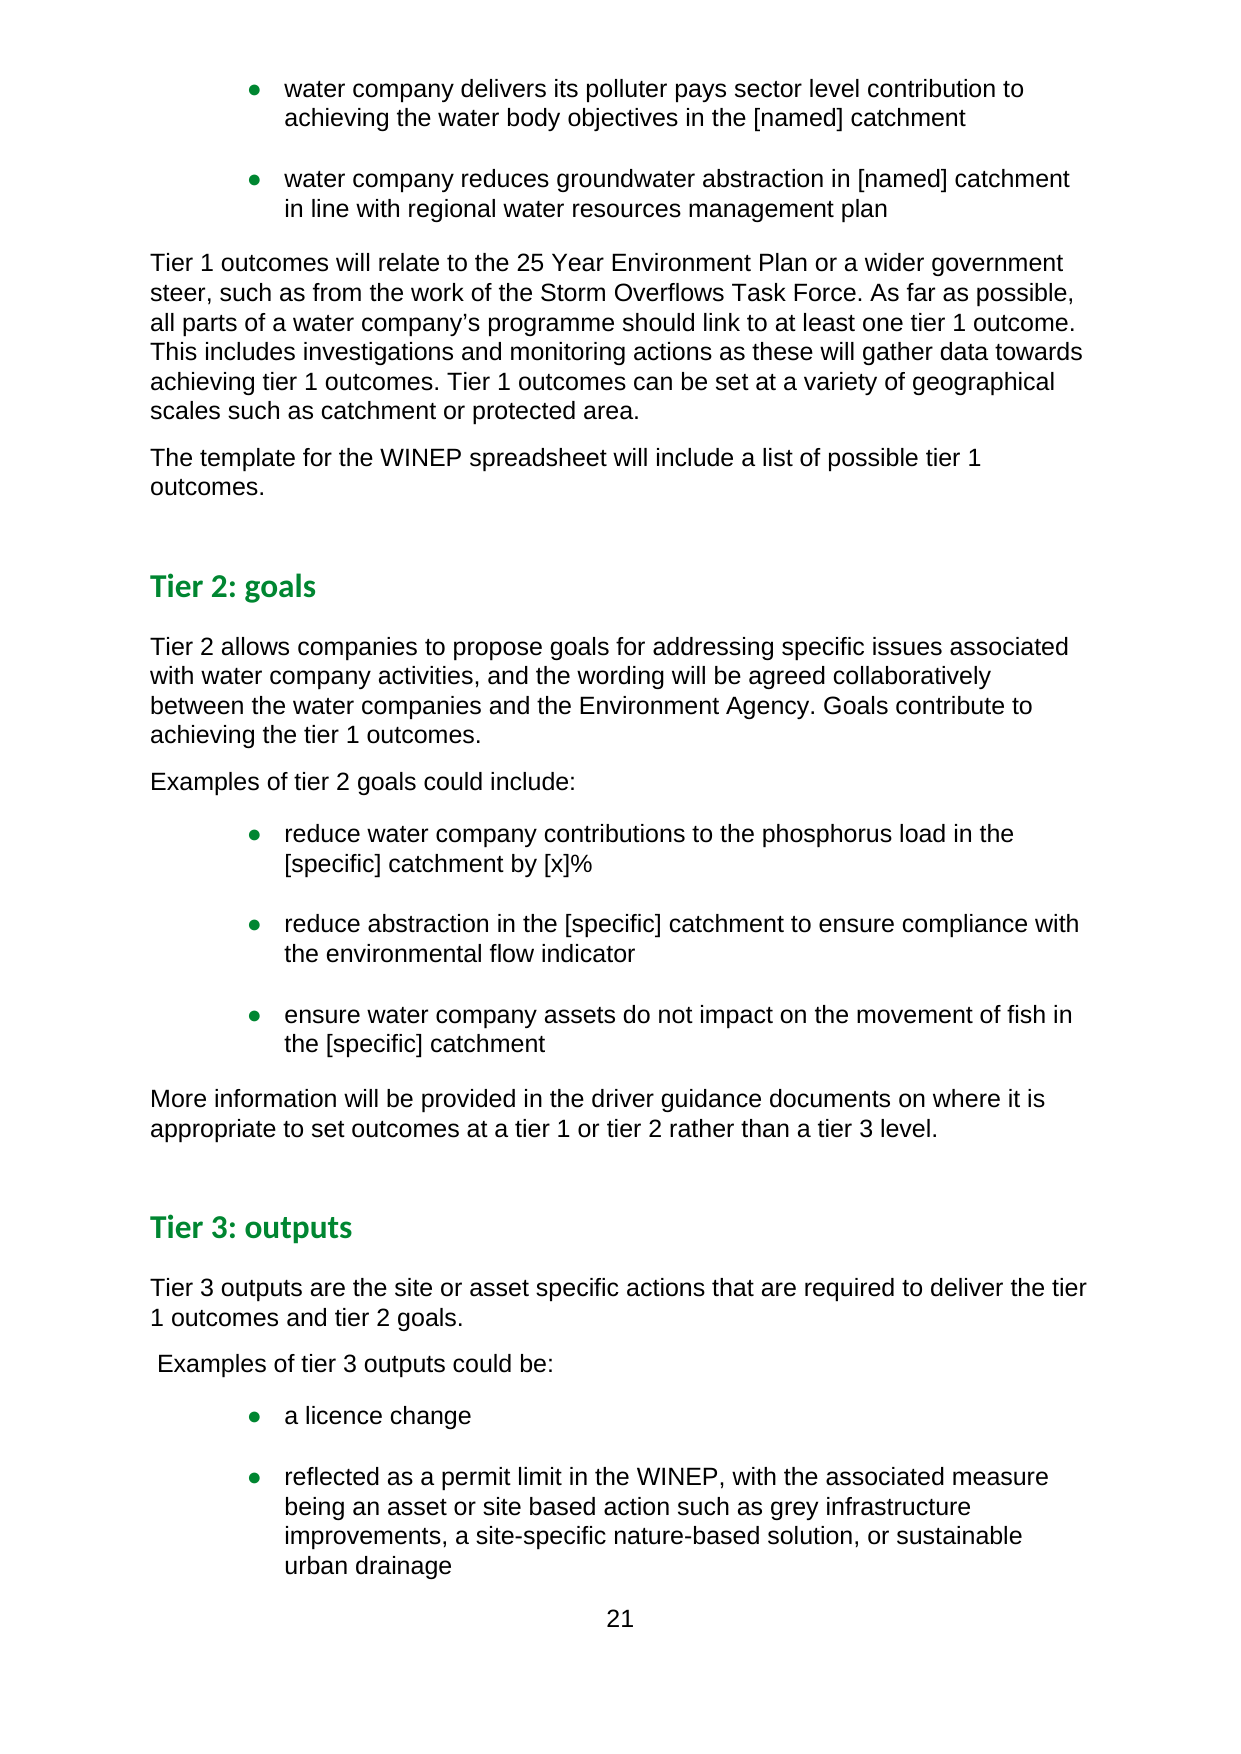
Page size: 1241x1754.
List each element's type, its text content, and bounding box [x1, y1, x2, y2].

text Tier 1 outcomes will relate to the 25 Year Environment Plan or a wider government steer, such as from the work of the Storm Overflows Task Force. As far as possible, all parts of a water company’s programme should link to at least one tier 1 outcome. This includes investigations and monitoring actions as these will gather data towards achieving tier 1 outcomes. Tier 1 outcomes can be set at a variety of geographical scales such as catchment or protected area. [150, 248, 1090, 425]
subtitle Tier 2: goals [150, 564, 1090, 605]
subtitle Tier 3: outputs [150, 1206, 1090, 1247]
text More information will be provided in the driver guidance documents on where it is appropriate to set outcomes at a tier 1 or tier 2 rather than a tier 3 level. [150, 1084, 1090, 1142]
text Tier 3 outputs are the site or asset specific actions that are required to deliver the tier 1 outcomes and tier 2 goals. [150, 1273, 1090, 1331]
list reflected as a permit limit in the WINEP, with the associated measure being an asset or site based action such as grey infrastructure improvements, a site-specific nature-based solution, or sustainable urban drainage [247, 1462, 1090, 1579]
text Tier 2 allows companies to propose goals for addressing specific issues associated with water company activities, and the wording will be agreed collaboratively between the water companies and the Environment Agency. Goals contribute to achieving the tier 1 outcomes. [150, 631, 1090, 749]
list reduce water company contributions to the phosphorus load in the [specific] catchment by [x]% [247, 819, 1090, 877]
list ensure water company assets do not impact on the movement of fish in the [specific] catchment [247, 1000, 1090, 1058]
list water company reduces groundwater abstraction in [named] catchment in line with regional water resources management plan [247, 164, 1090, 222]
list reduce abstraction in the [specific] catchment to ensure compliance with the environmental flow indicator [247, 909, 1090, 968]
text The template for the WINEP spreadsheet will include a list of possible tier 1 outcomes. [150, 442, 1090, 501]
list a licence change [247, 1401, 1090, 1430]
list water company delivers its polluter pays sector level contribution to achieving the water body objectives in the [named] catchment [247, 74, 1090, 132]
text Examples of tier 3 outputs could be: [150, 1349, 1090, 1377]
text Examples of tier 2 goals could include: [150, 766, 1090, 795]
